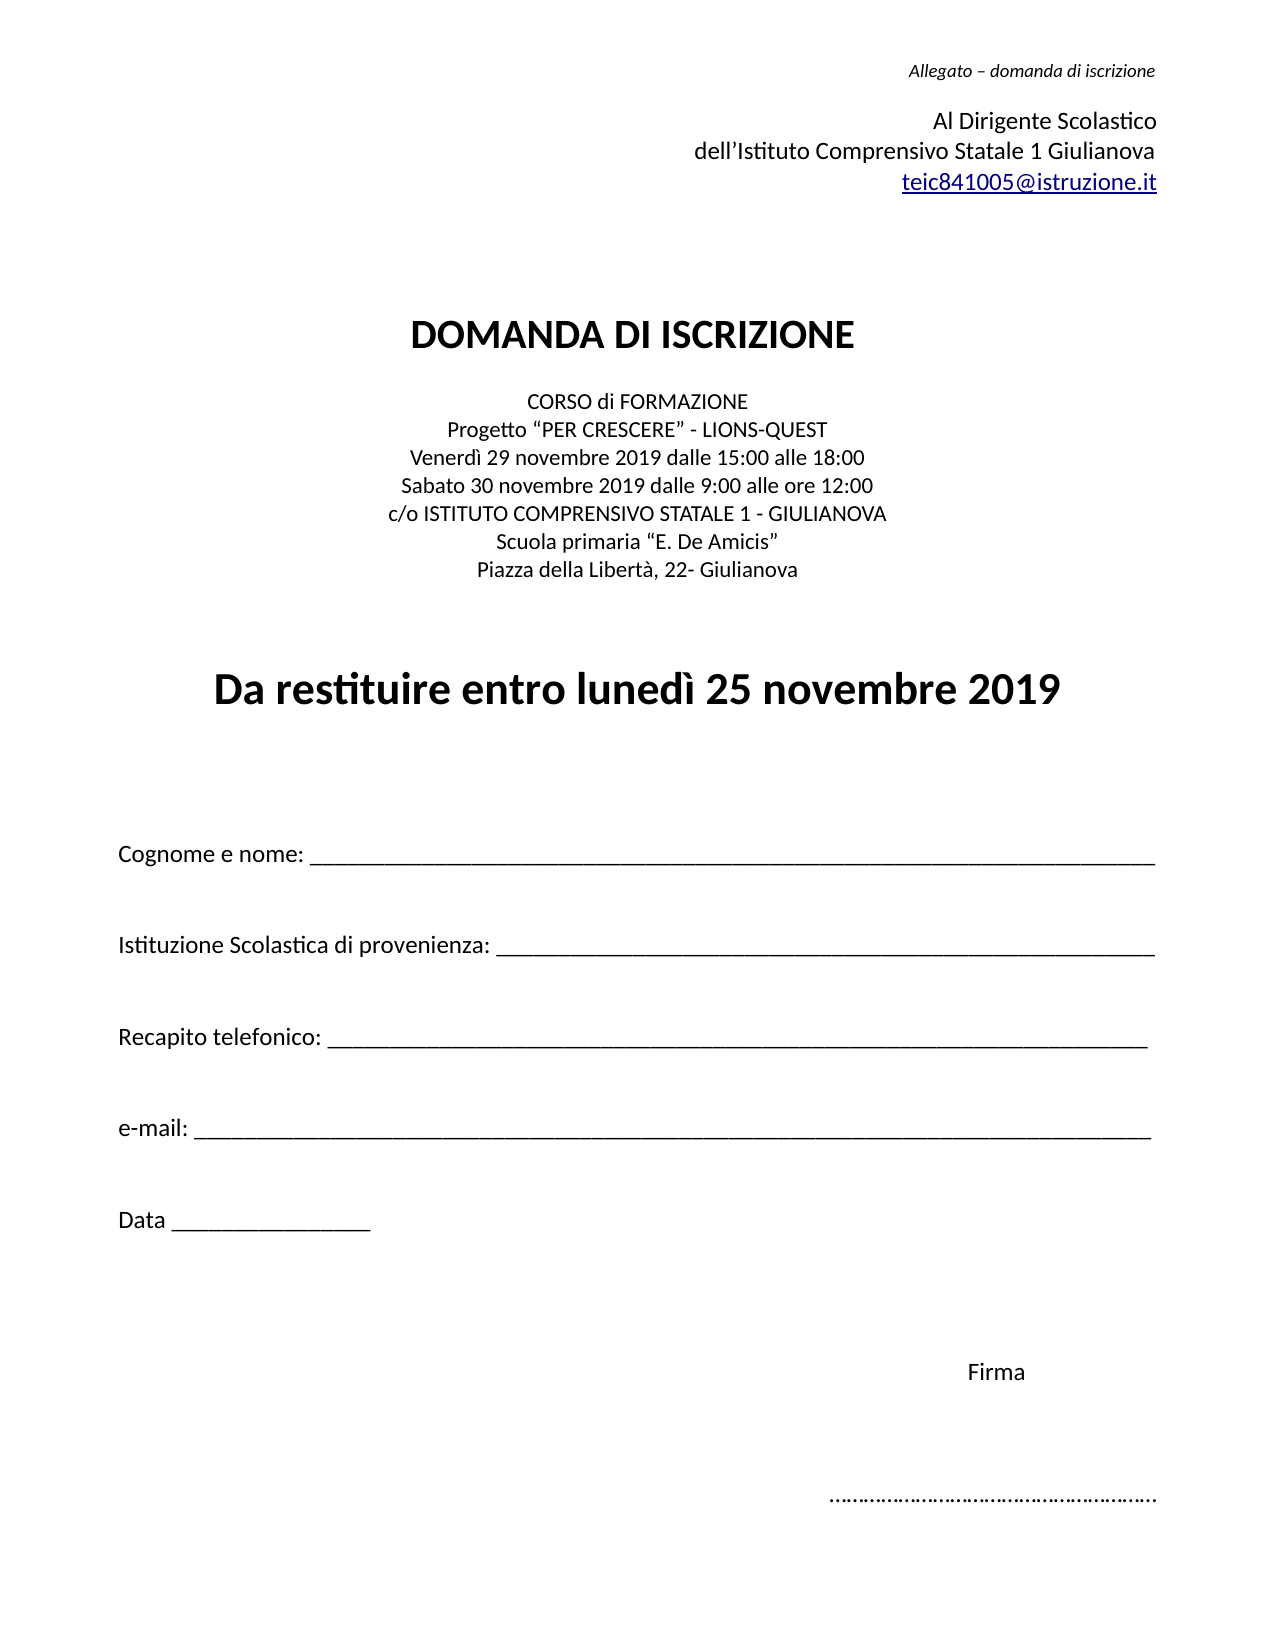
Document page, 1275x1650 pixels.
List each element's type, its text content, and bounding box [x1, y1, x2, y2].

text Al Dirigente Scolastico [634, 105, 1157, 135]
text c/o ISTITUTO COMPRENSIVO STATALE 1 - GIULIANOVA [118, 499, 1157, 527]
text Venerdì 29 novembre 2019 dalle 15:00 alle 18:00 [118, 443, 1157, 471]
text Cognome e nome: ____________________________________________________________________ [118, 838, 1157, 868]
text Piazza della Libertà, 22- Giulianova [118, 555, 1157, 583]
text Data ________________ [118, 1204, 1157, 1234]
text dell’Istituto Comprensivo Statale 1 Giulianova [694, 135, 1157, 166]
text Allegato – domanda di iscrizione [634, 59, 1157, 82]
text CORSO di FORMAZIONE [118, 387, 1157, 415]
text Recapito telefonico: __________________________________________________________________ [118, 1021, 1157, 1051]
text Sabato 30 novembre 2019 dalle 9:00 alle ore 12:00 [118, 471, 1157, 499]
text DOMANDA DI ISCRIZIONE [118, 308, 1157, 359]
text Progetto “PER CRESCERE” - LIONS-QUEST [118, 415, 1157, 443]
text Da restituire entro lunedì 25 novembre 2019 [118, 660, 1157, 716]
text Firma [118, 1357, 1157, 1387]
text e-mail: _____________________________________________________________________________ [118, 1112, 1157, 1143]
text ………………………………………………… [118, 1479, 1157, 1509]
text teic841005@istruzione.it [634, 166, 1157, 196]
text Scuola primaria “E. De Amicis” [118, 527, 1157, 555]
text Istituzione Scolastica di provenienza: _____________________________________________________ [118, 929, 1157, 960]
